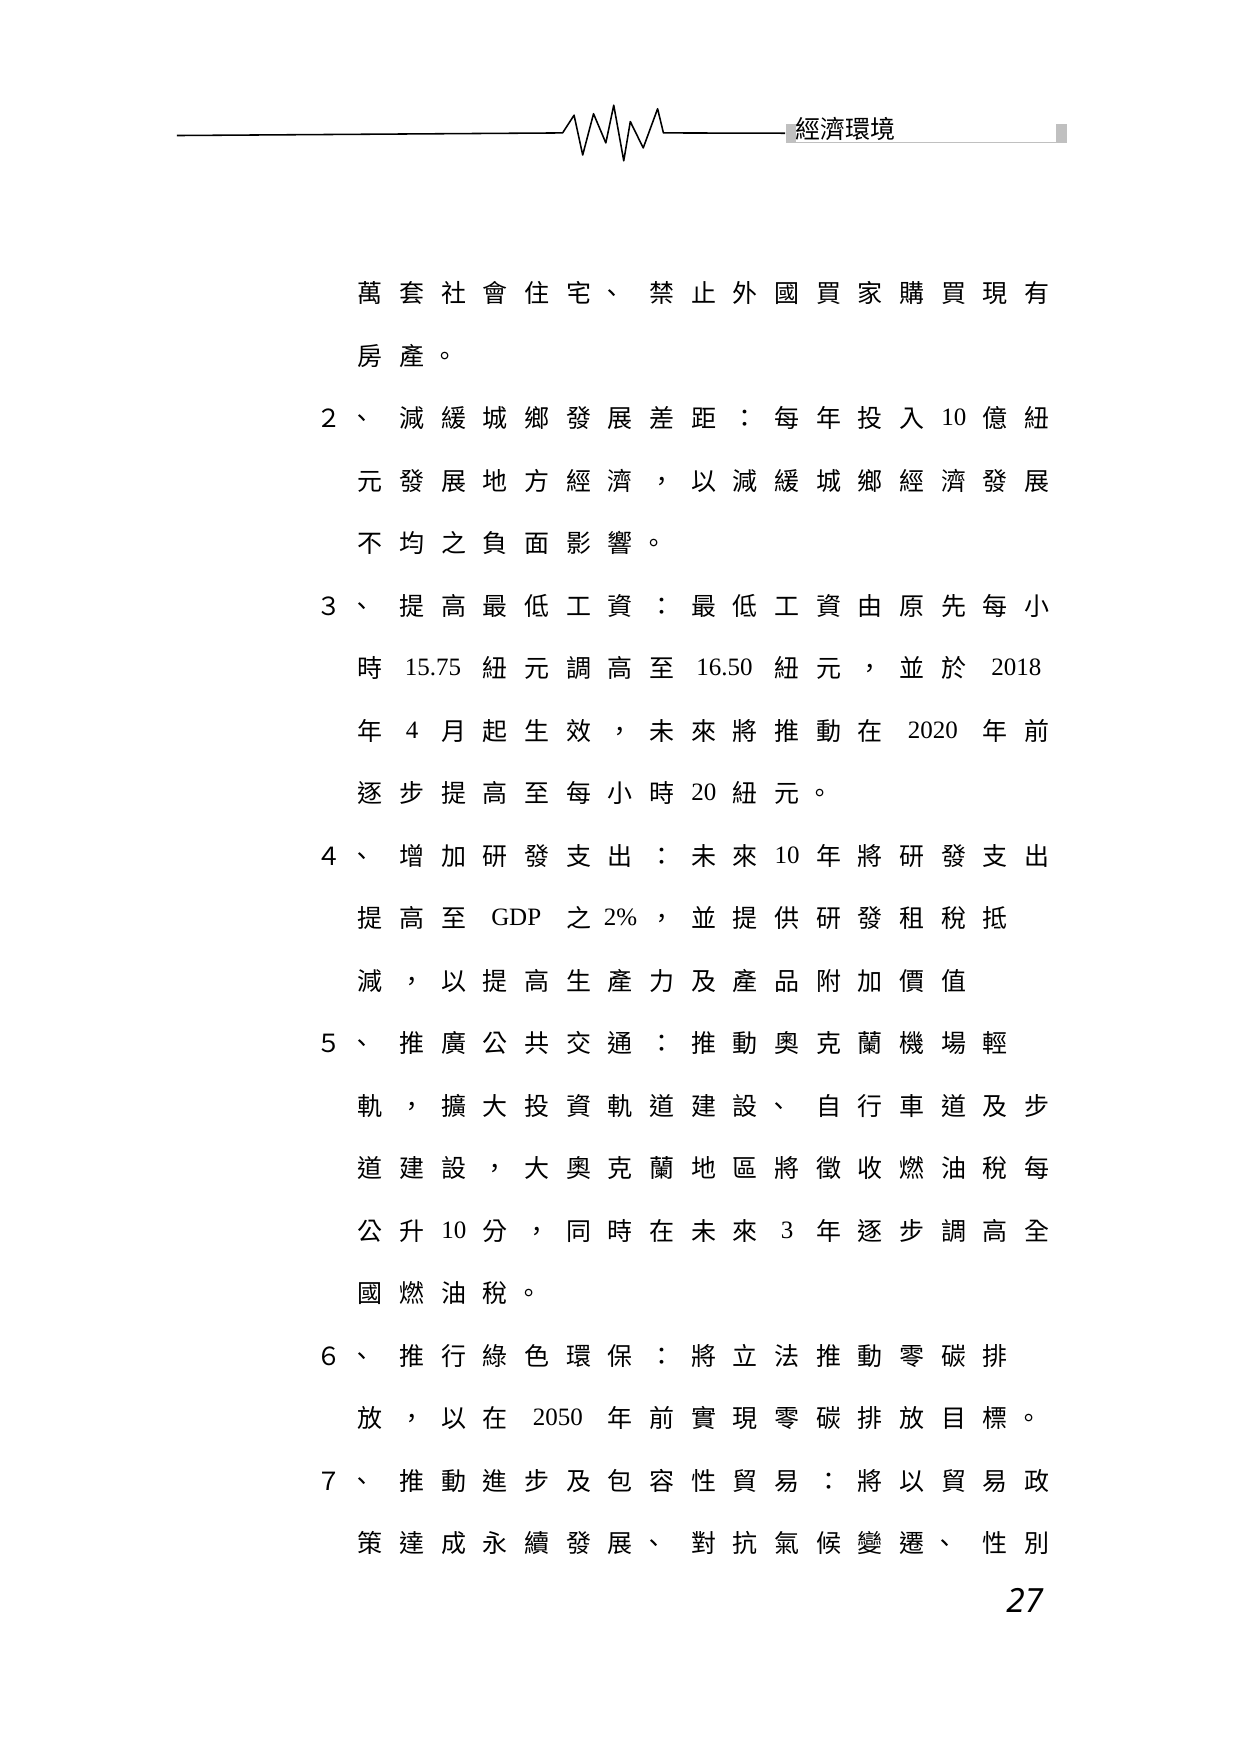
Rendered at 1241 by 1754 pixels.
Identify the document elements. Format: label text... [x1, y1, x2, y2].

text ４、增加研發支出：未來10年將研發支出提高至GDP之2%，並提供研發租稅抵減，以提高生產力及產品附加價值 [281, 813, 1058, 1000]
text ７、推動進步及包容性貿易：將以貿易政策達成永續發展、對抗氣候變遷、性別 [281, 1438, 1058, 1563]
text ２、減緩城鄉發展差距：每年投入10億紐元發展地方經濟，以減緩城鄉經濟發展不均之負面影響。 [281, 375, 1058, 563]
text ３、提高最低工資：最低工資由原先每小時15.75紐元調高至16.50紐元，並於2018年4月起生效，未來將推動在2020年前逐步提高至每小時20紐元。 [281, 563, 1058, 813]
text 萬套社會住宅、禁止外國買家購買現有房產。 [281, 250, 1058, 375]
text ５、推廣公共交通：推動奧克蘭機場輕軌，擴大投資軌道建設、自行車道及步道建設，大奧克蘭地區將徵收燃油稅每公升10分，同時在未來3年逐步調高全國燃油稅。 [281, 1000, 1058, 1313]
text ６、推行綠色環保：將立法推動零碳排放，以在2050年前實現零碳排放目標。 [281, 1313, 1058, 1438]
